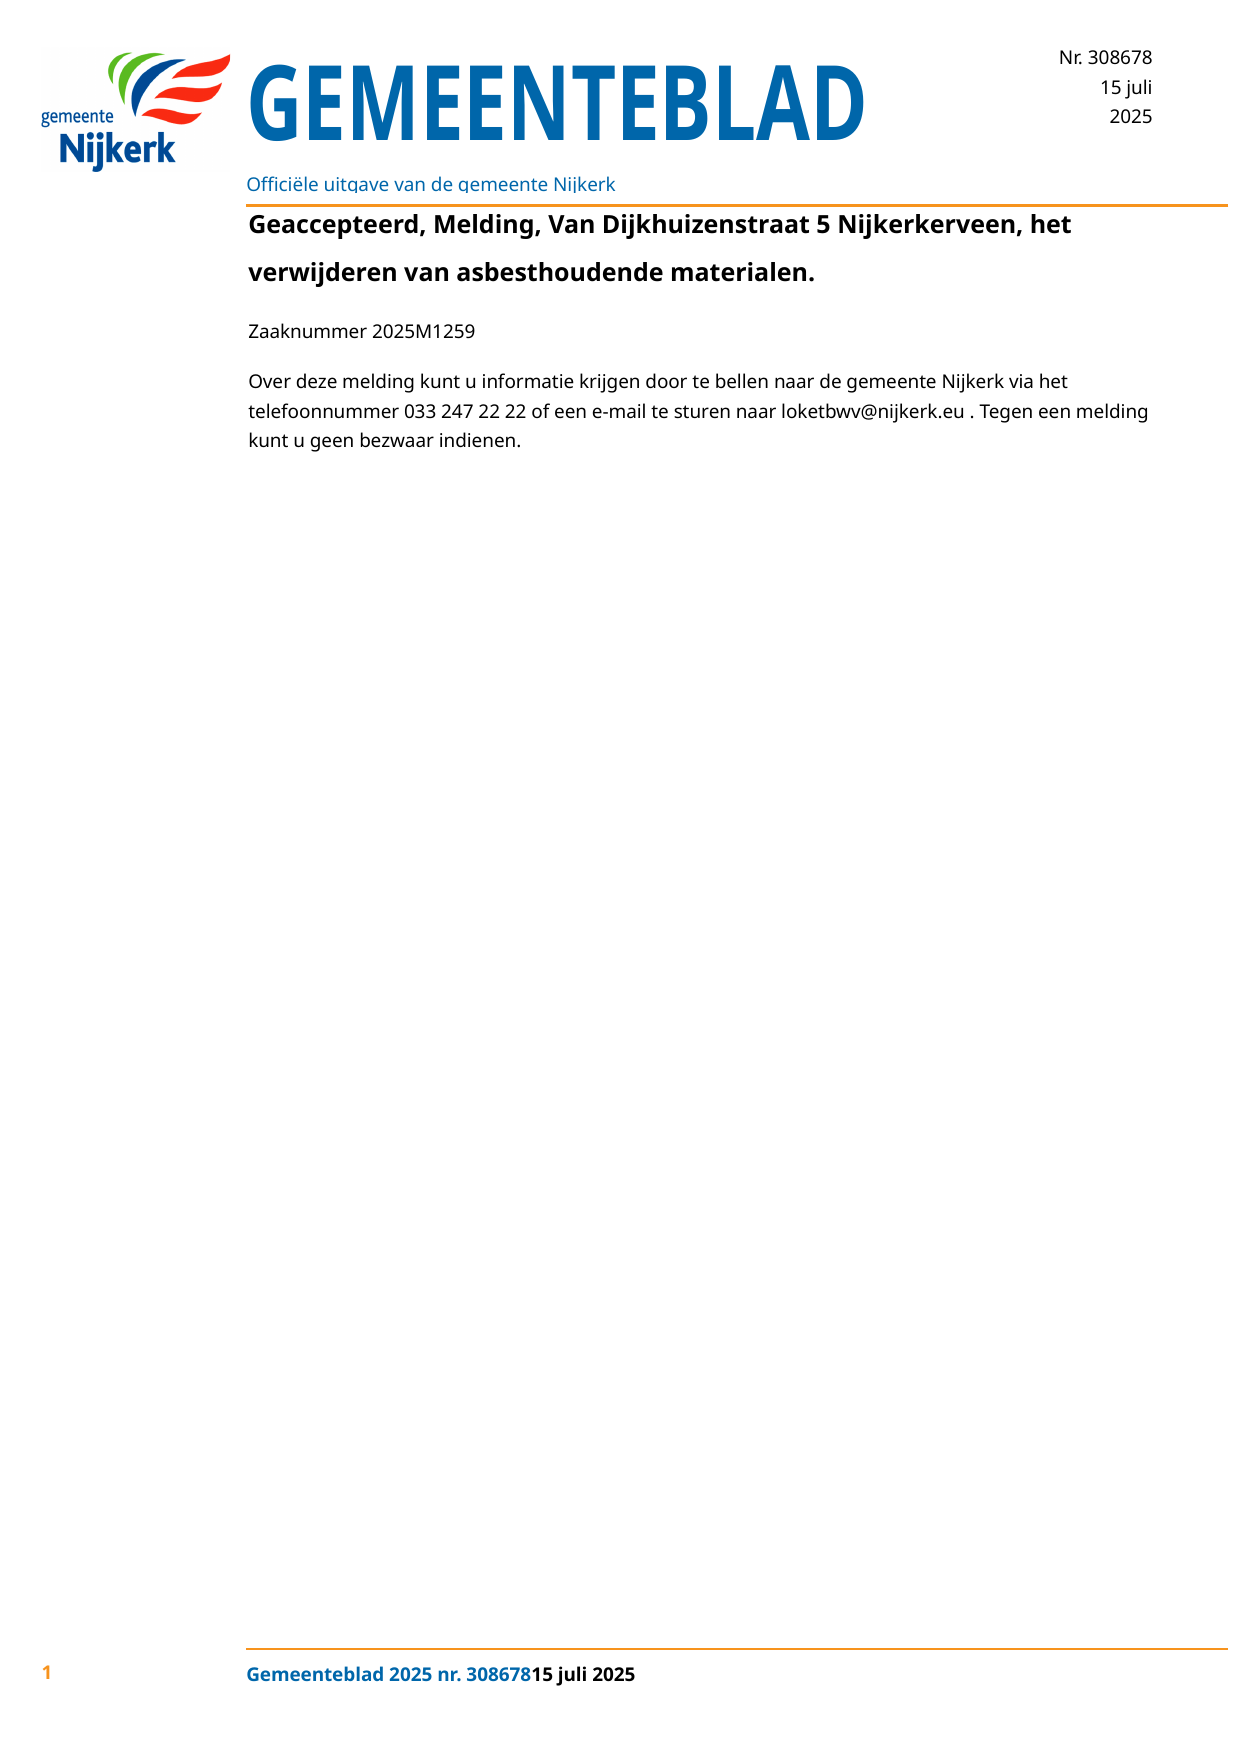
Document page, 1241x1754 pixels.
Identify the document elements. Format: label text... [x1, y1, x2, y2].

text Geaccepteerd, Melding, Van Dijkhuizenstraat 5 Nijkerkerveen, het verwijderen van asbesthoudende materialen. [248, 207, 1152, 288]
text Over deze melding kunt u informatie krijgen door te bellen naar de gemeente Nijkerk via het telefoonnummer 033 247 22 22 of een e-mail te sturen naar loketbwv@nijkerk.eu . Tegen een melding kunt u geen bezwaar indienen. [248, 368, 1152, 453]
text Zaaknummer 2025M1259 [248, 318, 1152, 344]
picture [41, 47, 231, 172]
